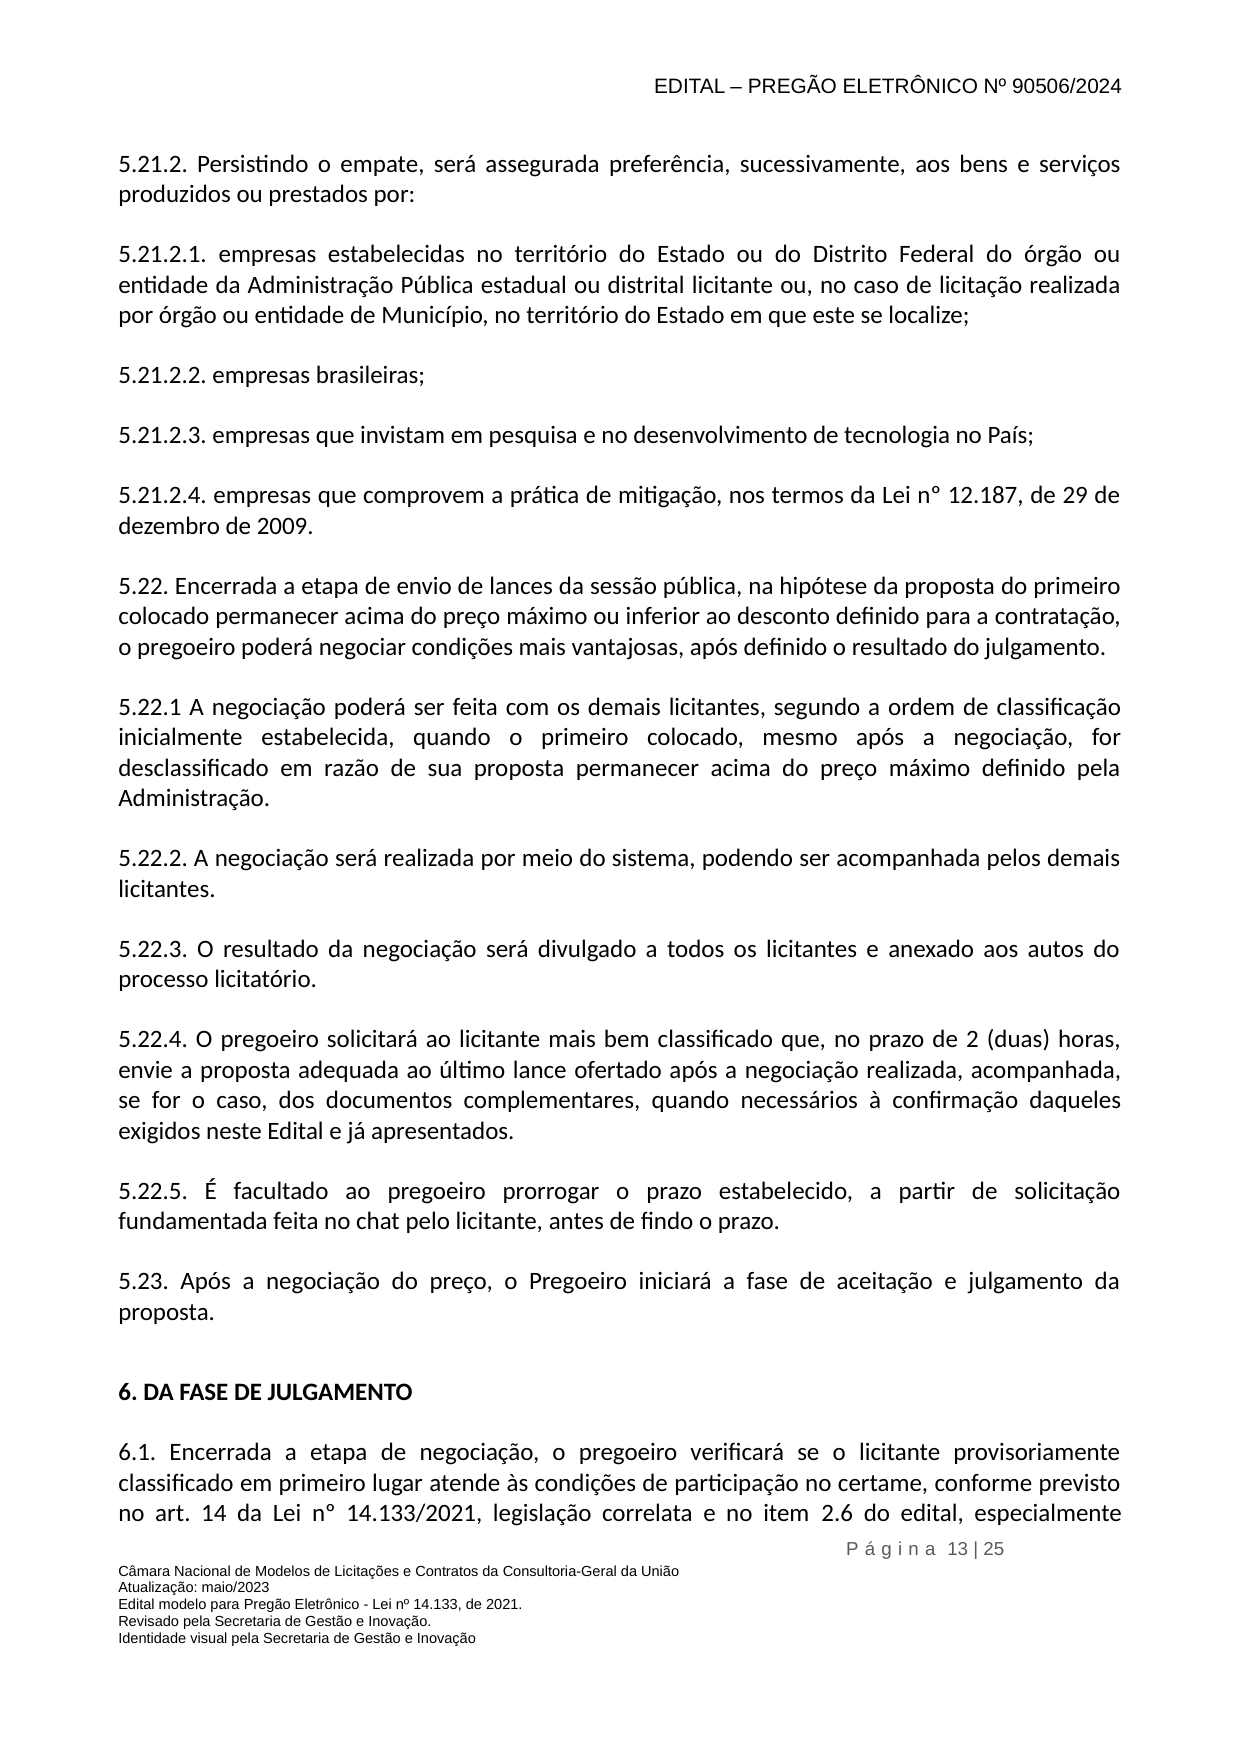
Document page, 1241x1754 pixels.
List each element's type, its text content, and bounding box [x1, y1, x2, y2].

text 5.21.2. Persistindo o empate, será assegurada preferência, sucessivamente, aos bens e serviços produzidos ou prestados por: [118, 148, 1122, 209]
text 5.21.2.4. empresas que comprovem a prática de mitigação, nos termos da Lei nº 12.187, de 29 de dezembro de 2009. [118, 479, 1122, 540]
text 5.22.4. O pregoeiro solicitará ao licitante mais bem classificado que, no prazo de 2 (duas) horas, envie a proposta adequada ao último lance ofertado após a negociação realizada, acompanhada, se for o caso, dos documentos complementares, quando necessários à confirmação daqueles exigidos neste Edital e já apresentados. [118, 1023, 1122, 1146]
text 6.1. Encerrada a etapa de negociação, o pregoeiro verificará se o licitante provisoriamente classificado em primeiro lugar atende às condições de participação no certame, conforme previsto no art. 14 da Lei nº 14.133/2021, legislação correlata e no item 2.6 do edital, especialmente [118, 1437, 1122, 1528]
text 5.22.2. A negociação será realizada por meio do sistema, podendo ser acompanhada pelos demais licitantes. [118, 842, 1122, 903]
text 5.21.2.3. empresas que invistam em pesquisa e no desenvolvimento de tecnologia no País; [118, 419, 1122, 450]
text 5.22.1 A negociação poderá ser feita com os demais licitantes, segundo a ordem de classificação inicialmente estabelecida, quando o primeiro colocado, mesmo após a negociação, for desclassificado em razão de sua proposta permanecer acima do preço máximo definido pela Administração. [118, 691, 1122, 813]
text 5.22. Encerrada a etapa de envio de lances da sessão pública, na hipótese da proposta do primeiro colocado permanecer acima do preço máximo ou inferior ao desconto definido para a contratação, o pregoeiro poderá negociar condições mais vantajosas, após definido o resultado do julgamento. [118, 570, 1122, 661]
subtitle 6. DA FASE DE JULGAMENTO [118, 1377, 1122, 1407]
text 5.21.2.2. empresas brasileiras; [118, 359, 1122, 390]
text 5.21.2.1. empresas estabelecidas no território do Estado ou do Distrito Federal do órgão ou entidade da Administração Pública estadual ou distrital licitante ou, no caso de licitação realizada por órgão ou entidade de Município, no território do Estado em que este se localize; [118, 238, 1122, 330]
text 5.23. Após a negociação do preço, o Pregoeiro iniciará a fase de aceitação e julgamento da proposta. [118, 1266, 1122, 1327]
text 5.22.3. O resultado da negociação será divulgado a todos os licitantes e anexado aos autos do processo licitatório. [118, 933, 1122, 994]
text 5.22.5. É facultado ao pregoeiro prorrogar o prazo estabelecido, a partir de solicitação fundamentada feita no chat pelo licitante, antes de findo o prazo. [118, 1175, 1122, 1236]
